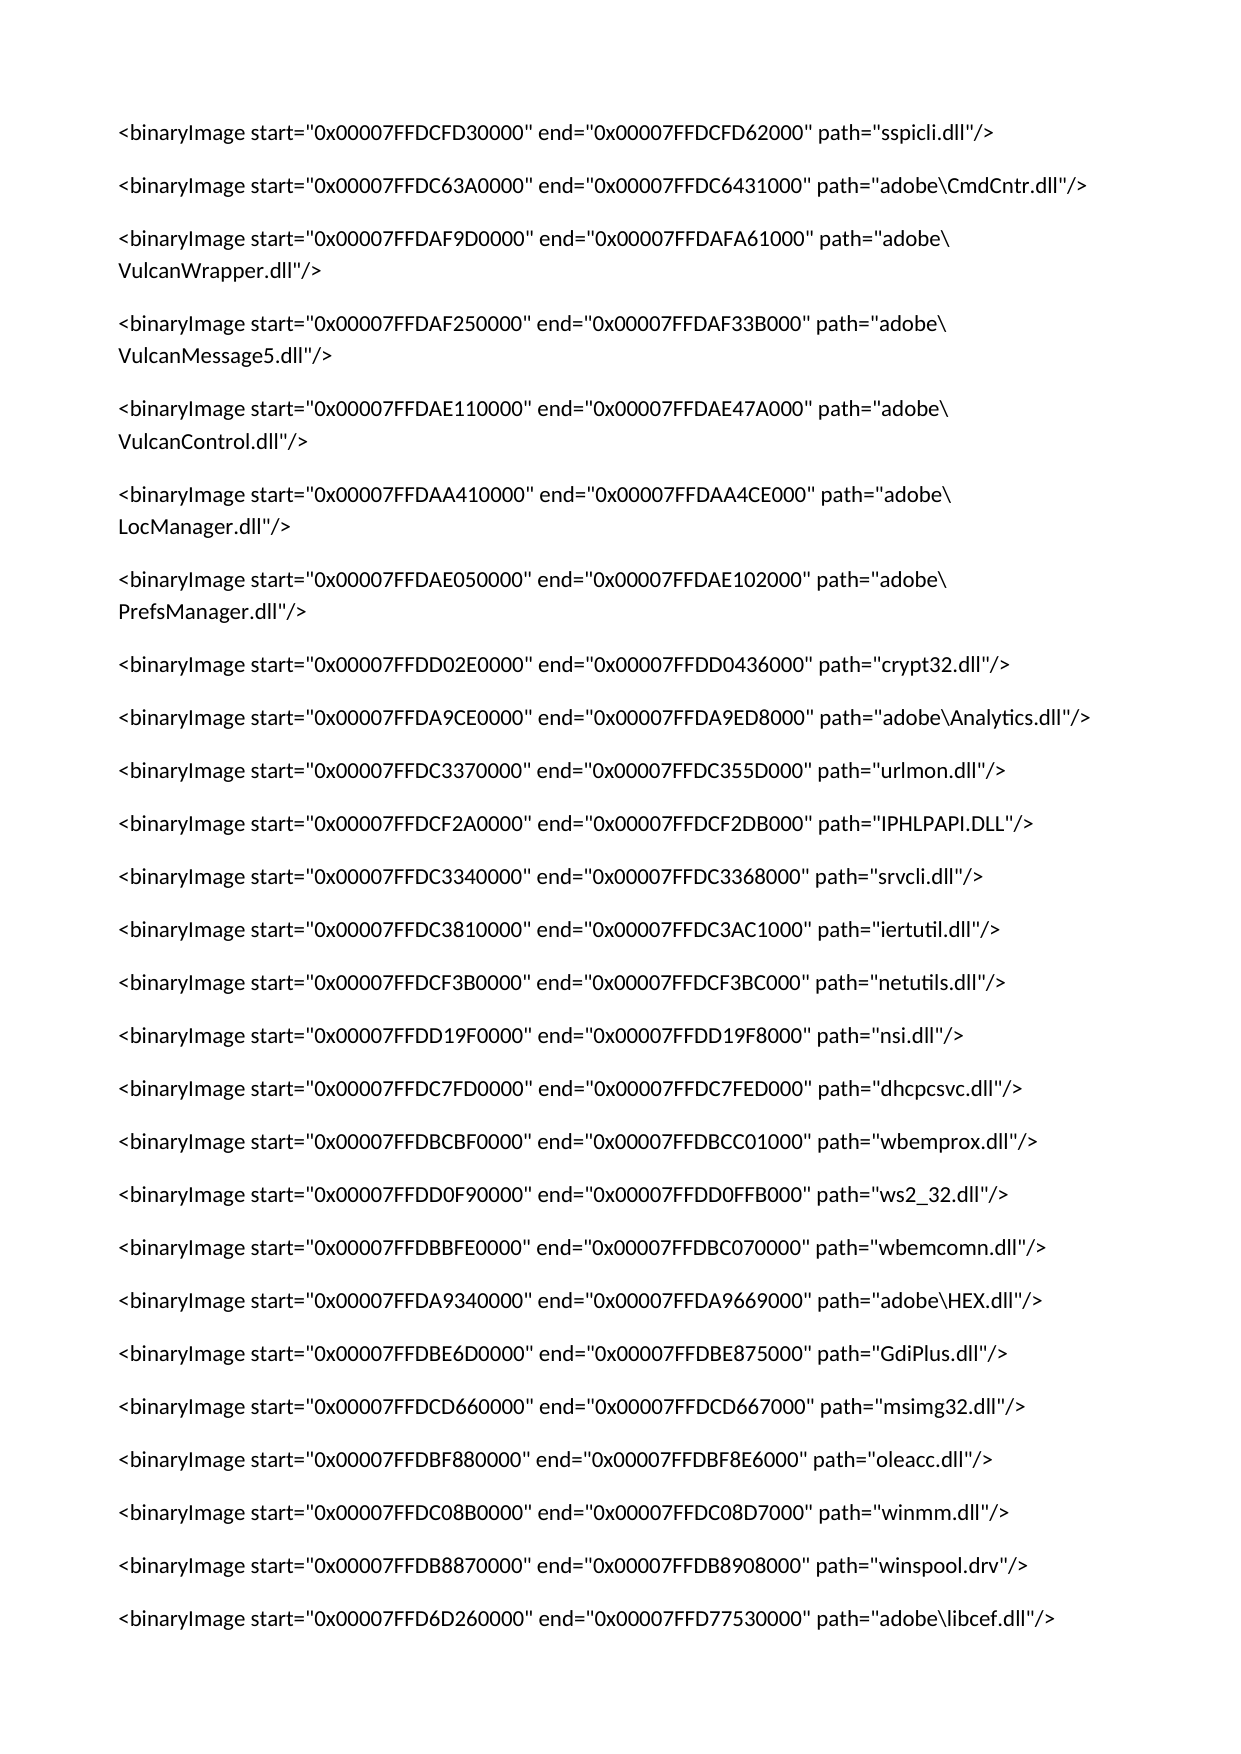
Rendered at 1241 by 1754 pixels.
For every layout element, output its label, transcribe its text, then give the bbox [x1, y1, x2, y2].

text <binaryImage start="0x00007FFDC3810000" end="0x00007FFDC3AC1000" path="iertutil.dll"/> [118, 915, 1122, 943]
text <binaryImage start="0x00007FFDBBFE0000" end="0x00007FFDBC070000" path="wbemcomn.dll"/> [118, 1233, 1122, 1261]
text <binaryImage start="0x00007FFDC08B0000" end="0x00007FFDC08D7000" path="winmm.dll"/> [118, 1498, 1122, 1527]
text <binaryImage start="0x00007FFDAA410000" end="0x00007FFDAA4CE000" path="adobe\LocManager.dll"/> [118, 480, 1122, 540]
text <binaryImage start="0x00007FFDC3340000" end="0x00007FFDC3368000" path="srvcli.dll"/> [118, 862, 1122, 890]
text <binaryImage start="0x00007FFDAF9D0000" end="0x00007FFDAFA61000" path="adobe\VulcanWrapper.dll"/> [118, 224, 1122, 284]
text <binaryImage start="0x00007FFDC63A0000" end="0x00007FFDC6431000" path="adobe\CmdCntr.dll"/> [118, 171, 1122, 199]
text <binaryImage start="0x00007FFDC7FD0000" end="0x00007FFDC7FED000" path="dhcpcsvc.dll"/> [118, 1074, 1122, 1102]
text <binaryImage start="0x00007FFDBCBF0000" end="0x00007FFDBCC01000" path="wbemprox.dll"/> [118, 1127, 1122, 1155]
text <binaryImage start="0x00007FFDCF3B0000" end="0x00007FFDCF3BC000" path="netutils.dll"/> [118, 968, 1122, 996]
text <binaryImage start="0x00007FFDC3370000" end="0x00007FFDC355D000" path="urlmon.dll"/> [118, 756, 1122, 784]
text <binaryImage start="0x00007FFDBE6D0000" end="0x00007FFDBE875000" path="GdiPlus.dll"/> [118, 1339, 1122, 1367]
text <binaryImage start="0x00007FFDCFD30000" end="0x00007FFDCFD62000" path="sspicli.dll"/> [118, 118, 1122, 146]
text <binaryImage start="0x00007FFD6D260000" end="0x00007FFD77530000" path="adobe\libcef.dll"/> [118, 1604, 1122, 1633]
text <binaryImage start="0x00007FFDAE050000" end="0x00007FFDAE102000" path="adobe\PrefsManager.dll"/> [118, 565, 1122, 625]
text <binaryImage start="0x00007FFDCD660000" end="0x00007FFDCD667000" path="msimg32.dll"/> [118, 1392, 1122, 1421]
text <binaryImage start="0x00007FFDD19F0000" end="0x00007FFDD19F8000" path="nsi.dll"/> [118, 1021, 1122, 1049]
text <binaryImage start="0x00007FFDCF2A0000" end="0x00007FFDCF2DB000" path="IPHLPAPI.DLL"/> [118, 809, 1122, 837]
text <binaryImage start="0x00007FFDBF880000" end="0x00007FFDBF8E6000" path="oleacc.dll"/> [118, 1446, 1122, 1473]
text <binaryImage start="0x00007FFDD0F90000" end="0x00007FFDD0FFB000" path="ws2_32.dll"/> [118, 1180, 1122, 1208]
text <binaryImage start="0x00007FFDA9340000" end="0x00007FFDA9669000" path="adobe\HEX.dll"/> [118, 1286, 1122, 1314]
text <binaryImage start="0x00007FFDB8870000" end="0x00007FFDB8908000" path="winspool.drv"/> [118, 1552, 1122, 1579]
text <binaryImage start="0x00007FFDD02E0000" end="0x00007FFDD0436000" path="crypt32.dll"/> [118, 650, 1122, 678]
text <binaryImage start="0x00007FFDAE110000" end="0x00007FFDAE47A000" path="adobe\VulcanControl.dll"/> [118, 394, 1122, 455]
text <binaryImage start="0x00007FFDA9CE0000" end="0x00007FFDA9ED8000" path="adobe\Analytics.dll"/> [118, 703, 1122, 731]
text <binaryImage start="0x00007FFDAF250000" end="0x00007FFDAF33B000" path="adobe\VulcanMessage5.dll"/> [118, 309, 1122, 369]
